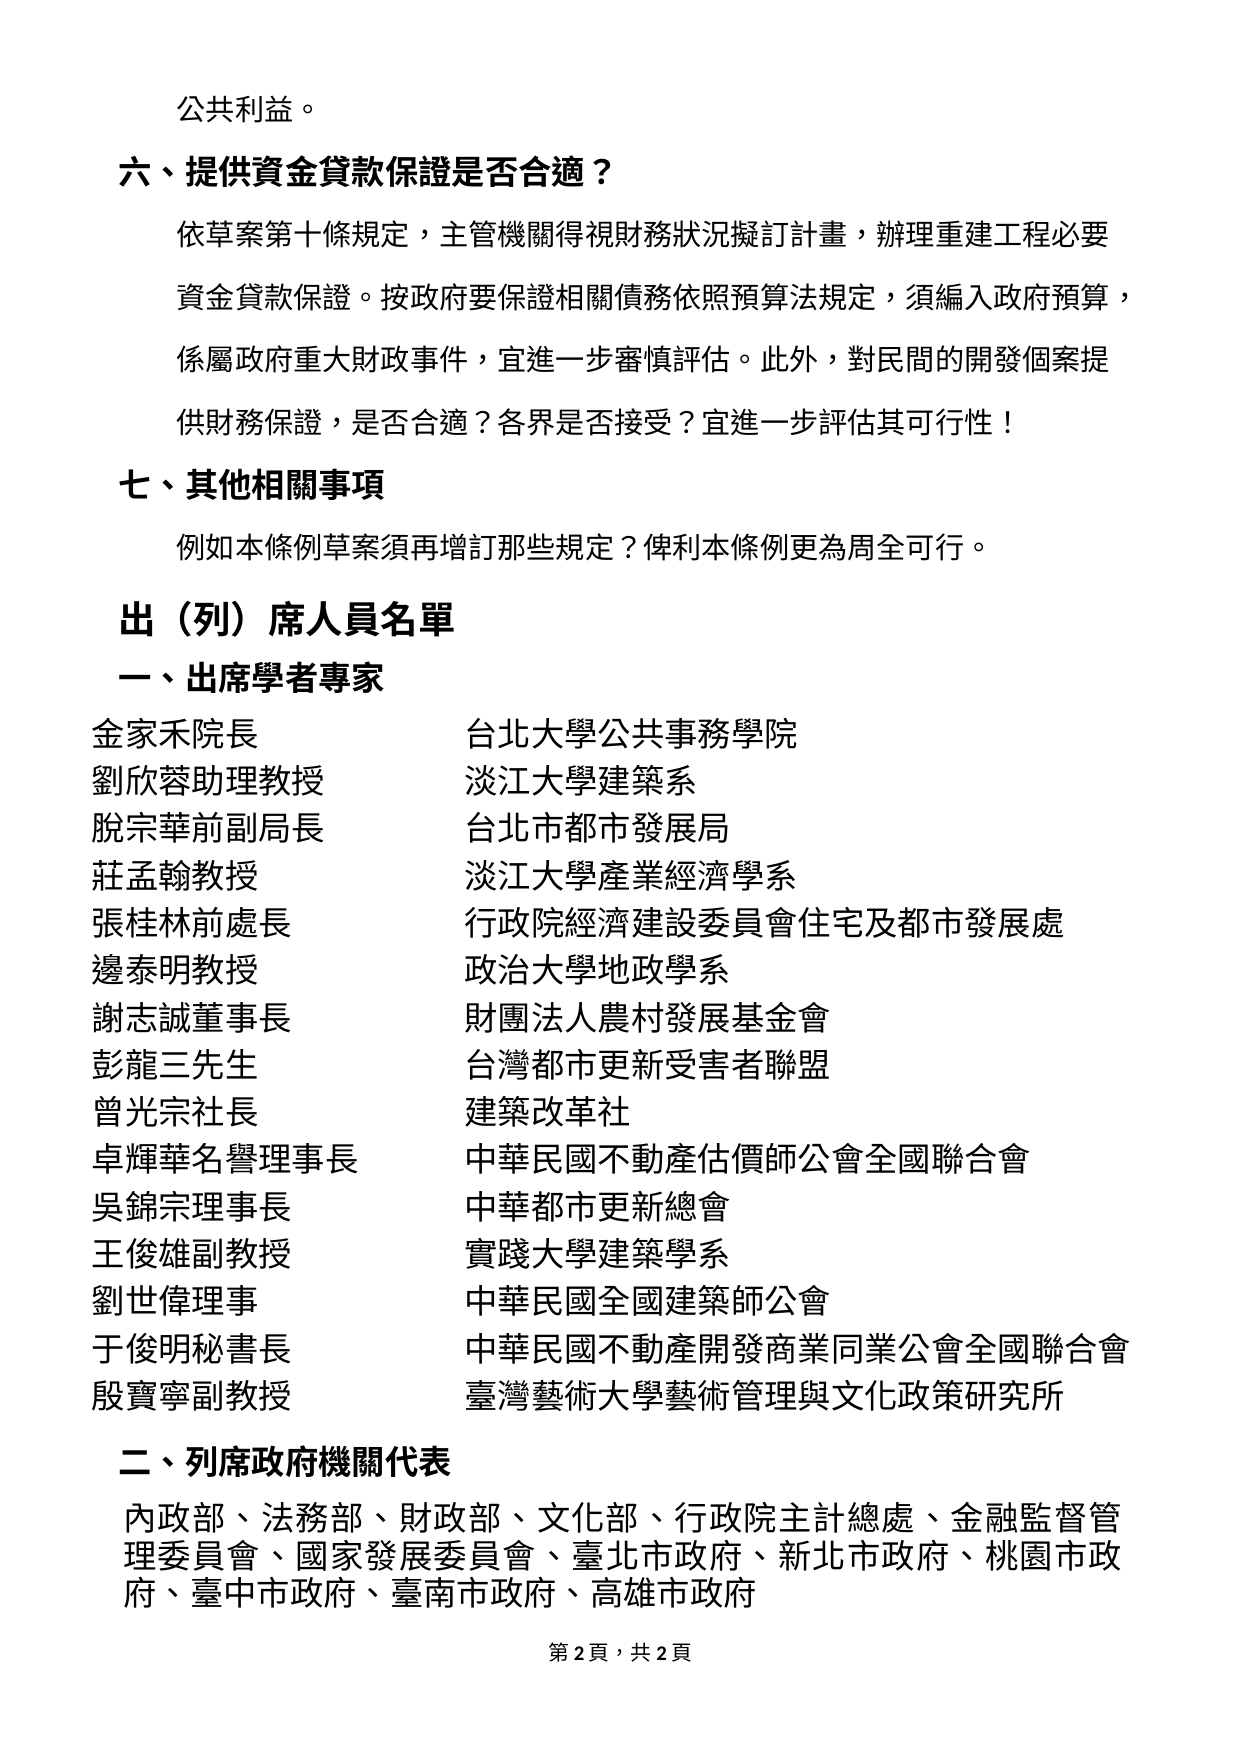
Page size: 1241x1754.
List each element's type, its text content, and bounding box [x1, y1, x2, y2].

table_header 金家禾院長 [80, 716, 453, 763]
table_cell 中華都市更新總會 [453, 1189, 1160, 1236]
table_cell 實踐大學建築學系 [453, 1236, 1160, 1284]
table_cell 曾光宗社長 [80, 1095, 453, 1142]
table_cell 吳錦宗理事長 [80, 1189, 453, 1236]
table_cell 劉世偉理事 [80, 1284, 453, 1331]
table_cell 王俊雄副教授 [80, 1236, 453, 1284]
table_cell 中華民國全國建築師公會 [453, 1284, 1160, 1331]
text 例如本條例草案須再增訂那些規定？俾利本條例更為周全可行。 [118, 504, 1122, 566]
text 依草案第十條規定，主管機關得視財務狀況擬訂計畫，辦理重建工程必要 [118, 191, 1122, 254]
text 內政部、法務部、財政部、文化部、行政院主計總處、金融監督管理委員會、國家發展委員會、臺北市政府、新北市政府、桃園市政府、臺中市政府、臺南市政府、高雄市政府 [123, 1501, 1122, 1613]
text 二、列席政府機關代表 [118, 1444, 1122, 1482]
table_cell 建築改革社 [453, 1095, 1160, 1142]
text 出（列）席人員名單 [118, 604, 1122, 641]
table_cell 謝志誠董事長 [80, 1000, 453, 1047]
table_cell 行政院經濟建設委員會住宅及都市發展處 [453, 905, 1160, 953]
table_cell 張桂林前處長 [80, 905, 453, 953]
table_cell 中華民國不動產估價師公會全國聯合會 [453, 1142, 1160, 1189]
table_cell 台灣都市更新受害者聯盟 [453, 1047, 1160, 1094]
text 六、提供資金貸款保證是否合適？ [118, 129, 1122, 191]
table_cell 于俊明秘書長 [80, 1331, 453, 1378]
table_cell 政治大學地政學系 [453, 953, 1160, 1000]
table_cell 彭龍三先生 [80, 1047, 453, 1094]
table_cell 淡江大學產業經濟學系 [453, 858, 1160, 905]
table_cell 莊孟翰教授 [80, 858, 453, 905]
text 供財務保證，是否合適？各界是否接受？宜進一步評估其可行性！ [118, 379, 1122, 441]
table_cell 卓輝華名譽理事長 [80, 1142, 453, 1189]
table_cell 劉欣蓉助理教授 [80, 764, 453, 811]
table_cell 殷寶寧副教授 [80, 1378, 453, 1426]
table_cell 台北市都市發展局 [453, 811, 1160, 858]
table_cell 中華民國不動產開發商業同業公會全國聯合會 [453, 1331, 1160, 1378]
text 係屬政府重大財政事件，宜進一步審慎評估。此外，對民間的開發個案提 [118, 316, 1122, 379]
table_cell 淡江大學建築系 [453, 764, 1160, 811]
table_cell 財團法人農村發展基金會 [453, 1000, 1160, 1047]
text 一、出席學者專家 [118, 660, 1122, 697]
table_cell 邊泰明教授 [80, 953, 453, 1000]
text 七、其他相關事項 [118, 441, 1122, 504]
table_header 台北大學公共事務學院 [453, 716, 1160, 763]
table_cell 臺灣藝術大學藝術管理與文化政策研究所 [453, 1378, 1160, 1426]
text 資金貸款保證。按政府要保證相關債務依照預算法規定，須編入政府預算， [118, 254, 1122, 316]
table_cell 脫宗華前副局長 [80, 811, 453, 858]
text 公共利益。 [118, 66, 1122, 129]
